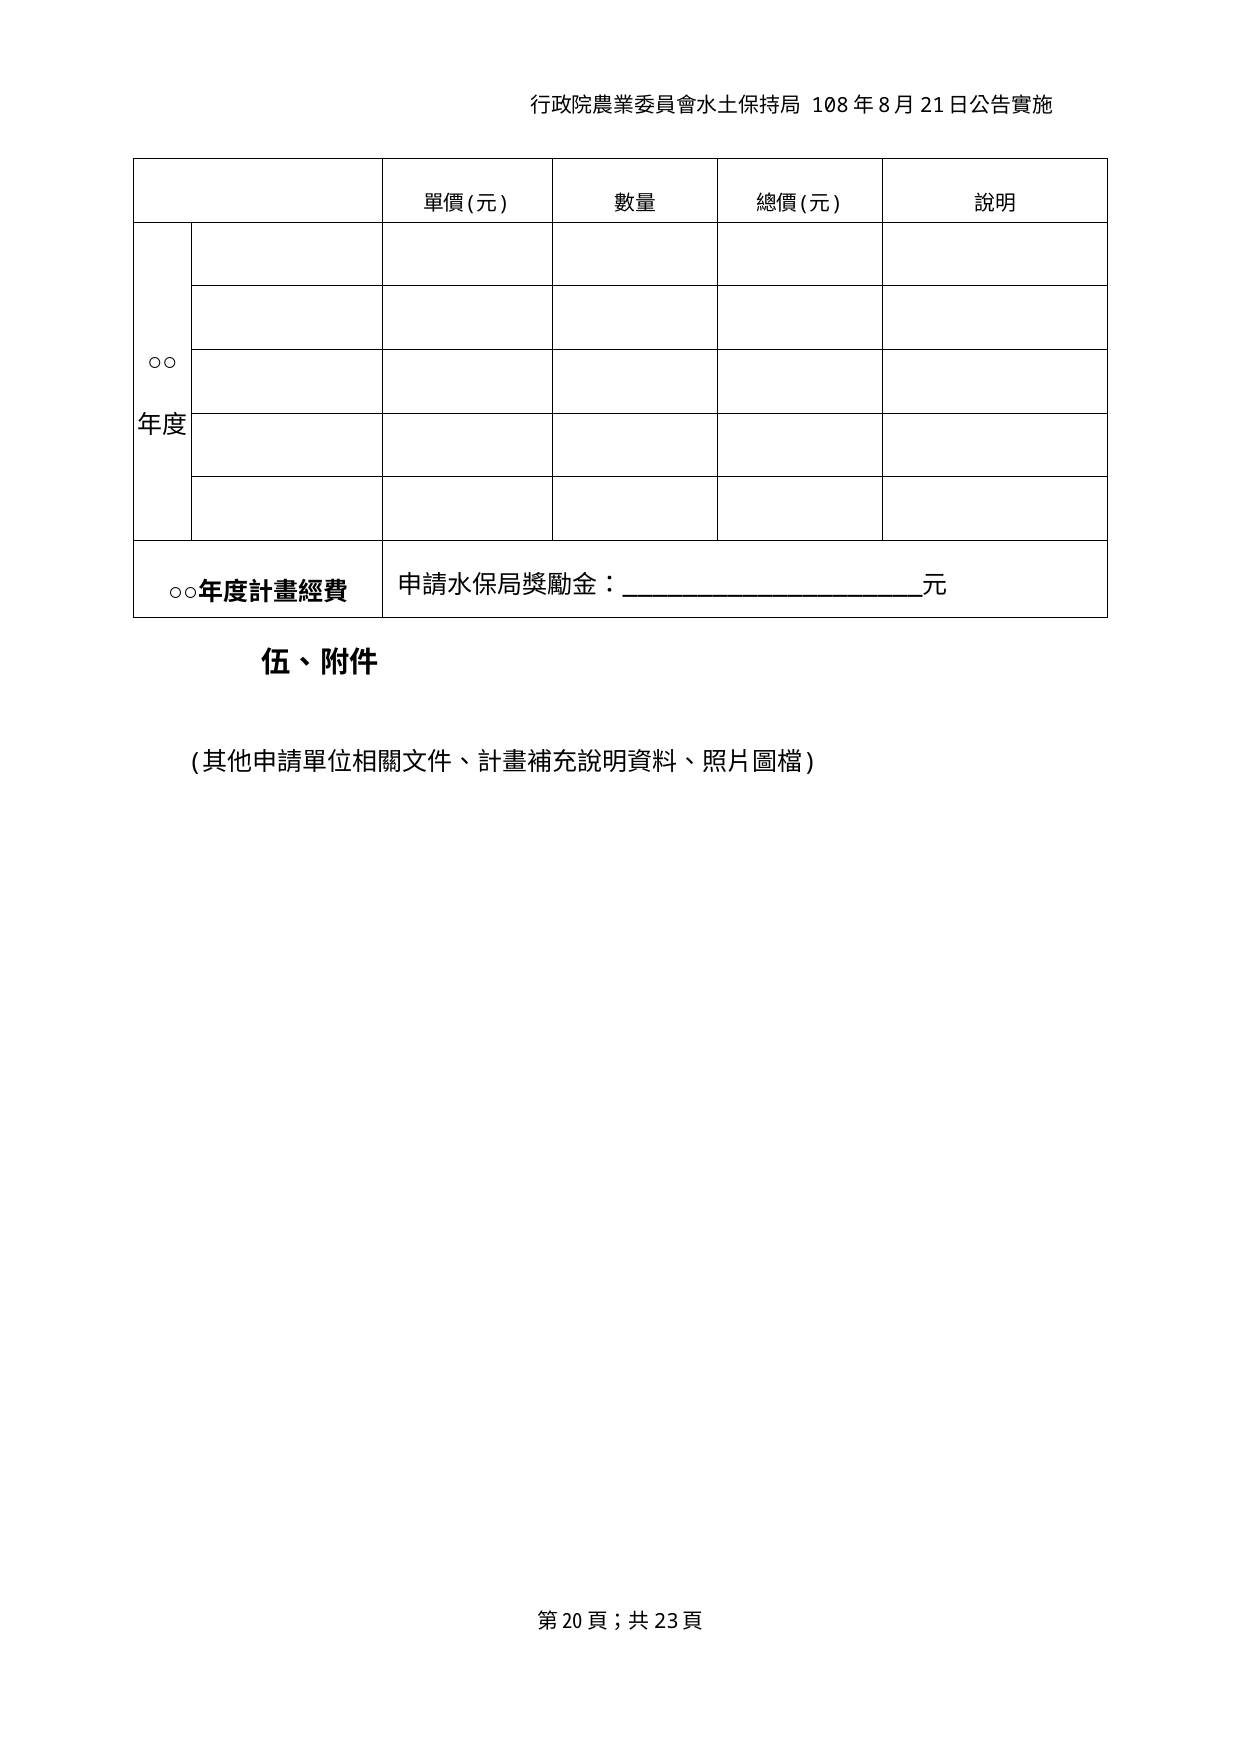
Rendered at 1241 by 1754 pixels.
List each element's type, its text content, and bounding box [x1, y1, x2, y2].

table_cell ○○年度 [134, 223, 191, 539]
table_cell [883, 286, 1107, 349]
text (其他申請單位相關文件、計畫補充說明資料、照片圖檔) [187, 718, 1053, 781]
table_cell [383, 286, 552, 349]
table_cell [718, 477, 882, 539]
table_cell [553, 350, 717, 412]
table_cell [383, 477, 552, 539]
table_cell [553, 477, 717, 539]
table_cell [134, 159, 382, 222]
table_cell [883, 414, 1107, 476]
list 附件 [261, 618, 1053, 681]
table_cell 說明 [883, 159, 1107, 222]
table_cell [553, 223, 717, 285]
table_cell [192, 350, 382, 412]
table_cell [553, 414, 717, 476]
table_cell 數量 [553, 159, 717, 222]
table_cell [192, 477, 382, 539]
table_cell [718, 414, 882, 476]
table_cell [383, 350, 552, 412]
table_cell [883, 477, 1107, 539]
table_cell [718, 223, 882, 285]
table_cell [192, 414, 382, 476]
table_cell [718, 286, 882, 349]
table_cell 總價(元) [718, 159, 882, 222]
table_cell [883, 350, 1107, 412]
table_cell [718, 350, 882, 412]
table_cell [883, 223, 1107, 285]
table_cell ○○年度計畫經費 [134, 541, 382, 617]
table_cell [553, 286, 717, 349]
table_cell 單價(元) [383, 159, 552, 222]
table_cell [383, 414, 552, 476]
table_cell [192, 286, 382, 349]
table_cell [383, 223, 552, 285]
table_cell 申請水保局獎勵金：____________________元 [383, 541, 1107, 617]
table_cell [192, 223, 382, 285]
